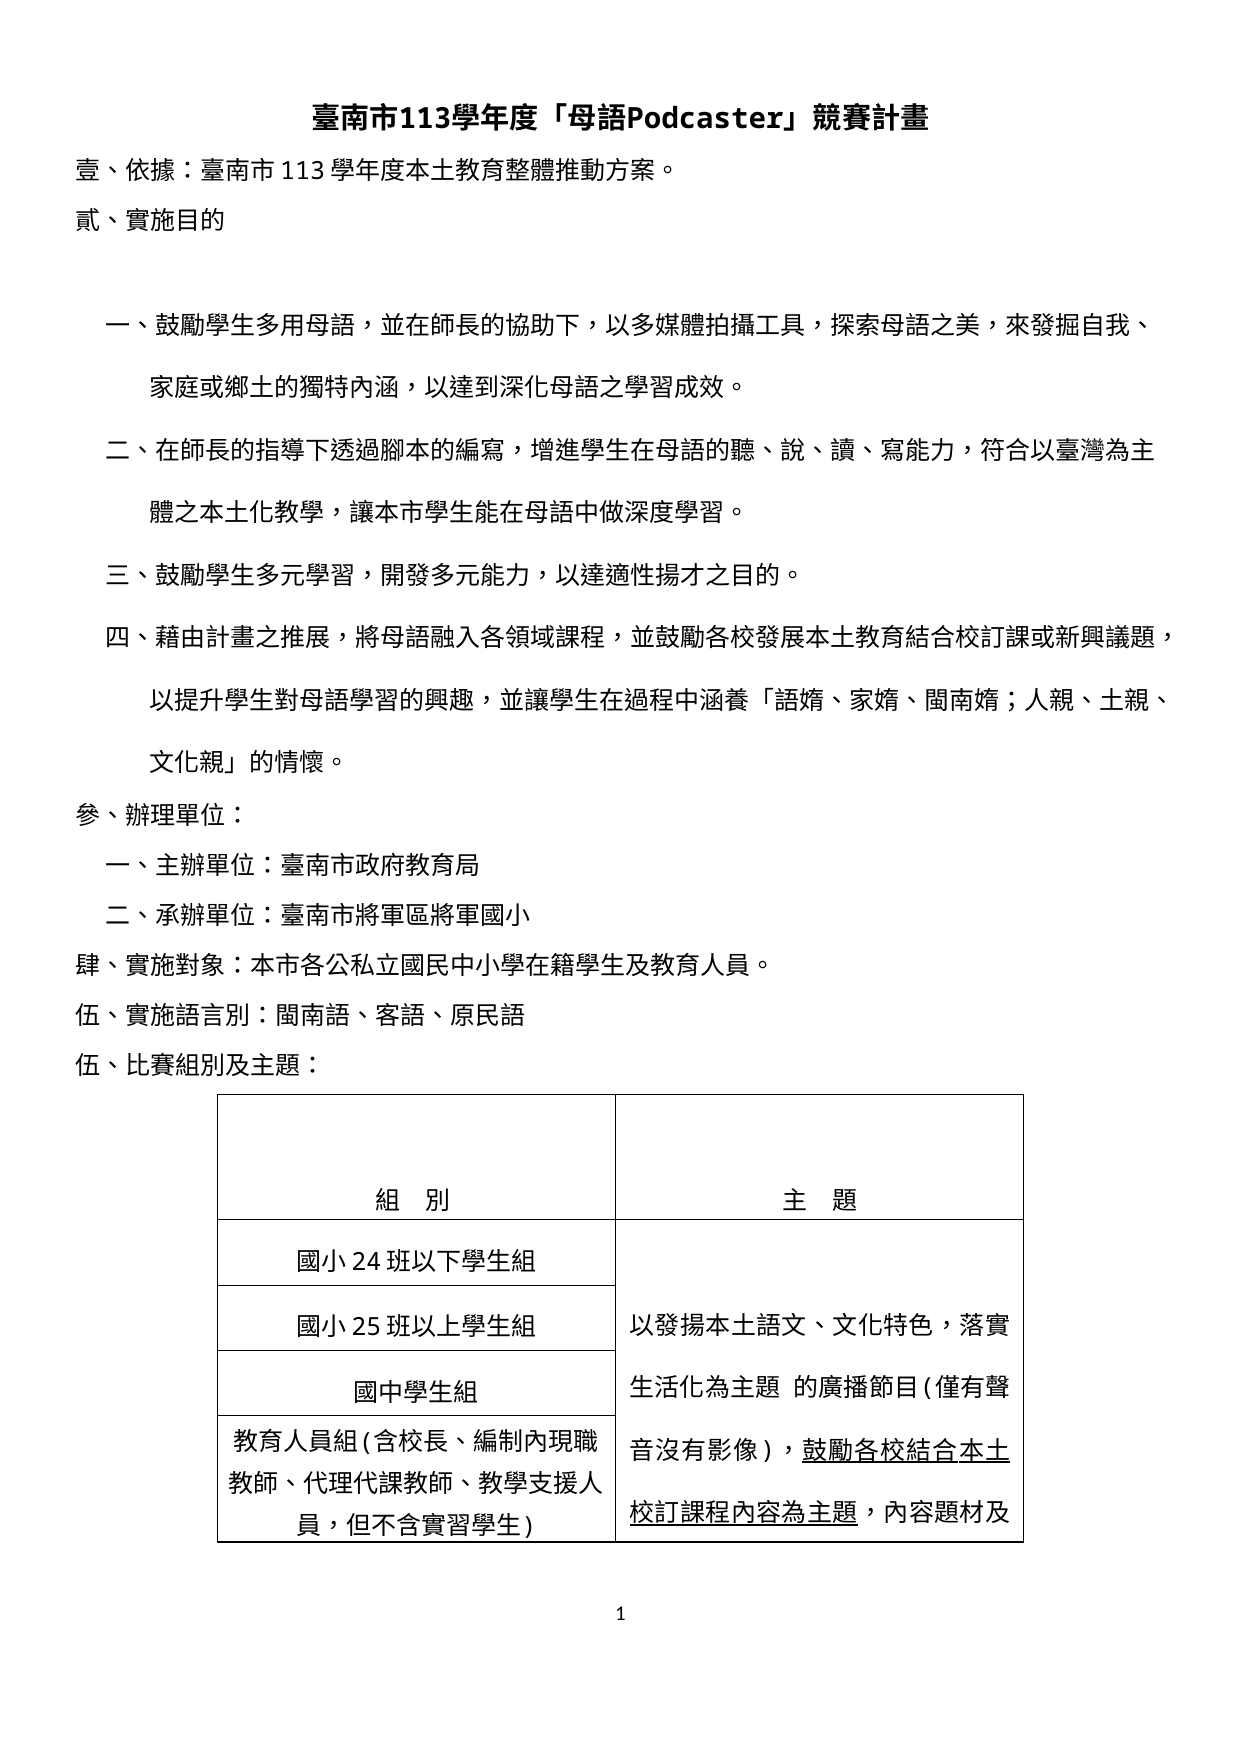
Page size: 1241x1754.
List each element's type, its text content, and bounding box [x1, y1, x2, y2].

text 一、主辦單位：臺南市政府教育局 [75, 832, 1165, 882]
table_cell 國小25班以上學生組 [218, 1286, 615, 1350]
table_cell 國中學生組 [218, 1351, 615, 1415]
text 參、辦理單位： [75, 782, 1165, 832]
text 四、藉由計畫之推展，將母語融入各領域課程，並鼓勵各校發展本土教育結合校訂課或新興議題，以提升學生對母語學習的興趣，並讓學生在過程中涵養「語媠、家媠、閩南媠；人親、土親、文化親」的情懷。 [75, 594, 1165, 782]
text 壹、依據：臺南市113學年度本土教育整體推動方案。 [75, 137, 1165, 187]
text 臺南市113學年度「母語Podcaster」競賽計畫 [75, 94, 1165, 137]
table_cell 以發揚本土語文、文化特色，落實生活化為主題 的廣播節目(僅有聲音沒有影像)，鼓勵各校結合本土校訂課程內容為主題，內容題材及創作形式不拘（知識教學、風土介紹、故事短劇等），惟須以母語呈現，內容正面，傳遞母語與在地文化特色為主。 [616, 1220, 1023, 1541]
text 三、鼓勵學生多元學習，開發多元能力，以達適性揚才之目的。 [75, 532, 1165, 594]
text 肆、實施對象：本市各公私立國民中小學在籍學生及教育人員。 [75, 932, 1165, 982]
table_cell 國小24班以下學生組 [218, 1220, 615, 1284]
text 二、在師長的指導下透過腳本的編寫，增進學生在母語的聽、說、讀、寫能力，符合以臺灣為主體之本土化教學，讓本市學生能在母語中做深度學習。 [75, 407, 1165, 532]
table_header 主 題 [616, 1095, 1023, 1219]
table_header 組 別 [218, 1095, 615, 1219]
text 二、承辦單位：臺南市將軍區將軍國小 [75, 882, 1165, 932]
text 伍、實施語言別：閩南語、客語、原民語 [75, 982, 1165, 1032]
text 一、鼓勵學生多用母語，並在師長的協助下，以多媒體拍攝工具，探索母語之美，來發掘自我、家庭或鄉土的獨特內涵，以達到深化母語之學習成效。 [75, 282, 1165, 407]
text 貳、實施目的 [75, 187, 1165, 237]
table_cell 教育人員組(含校長、編制內現職教師、代理代課教師、教學支援人員，但不含實習學生) [218, 1416, 615, 1541]
text 伍、比賽組別及主題： [75, 1032, 1165, 1082]
